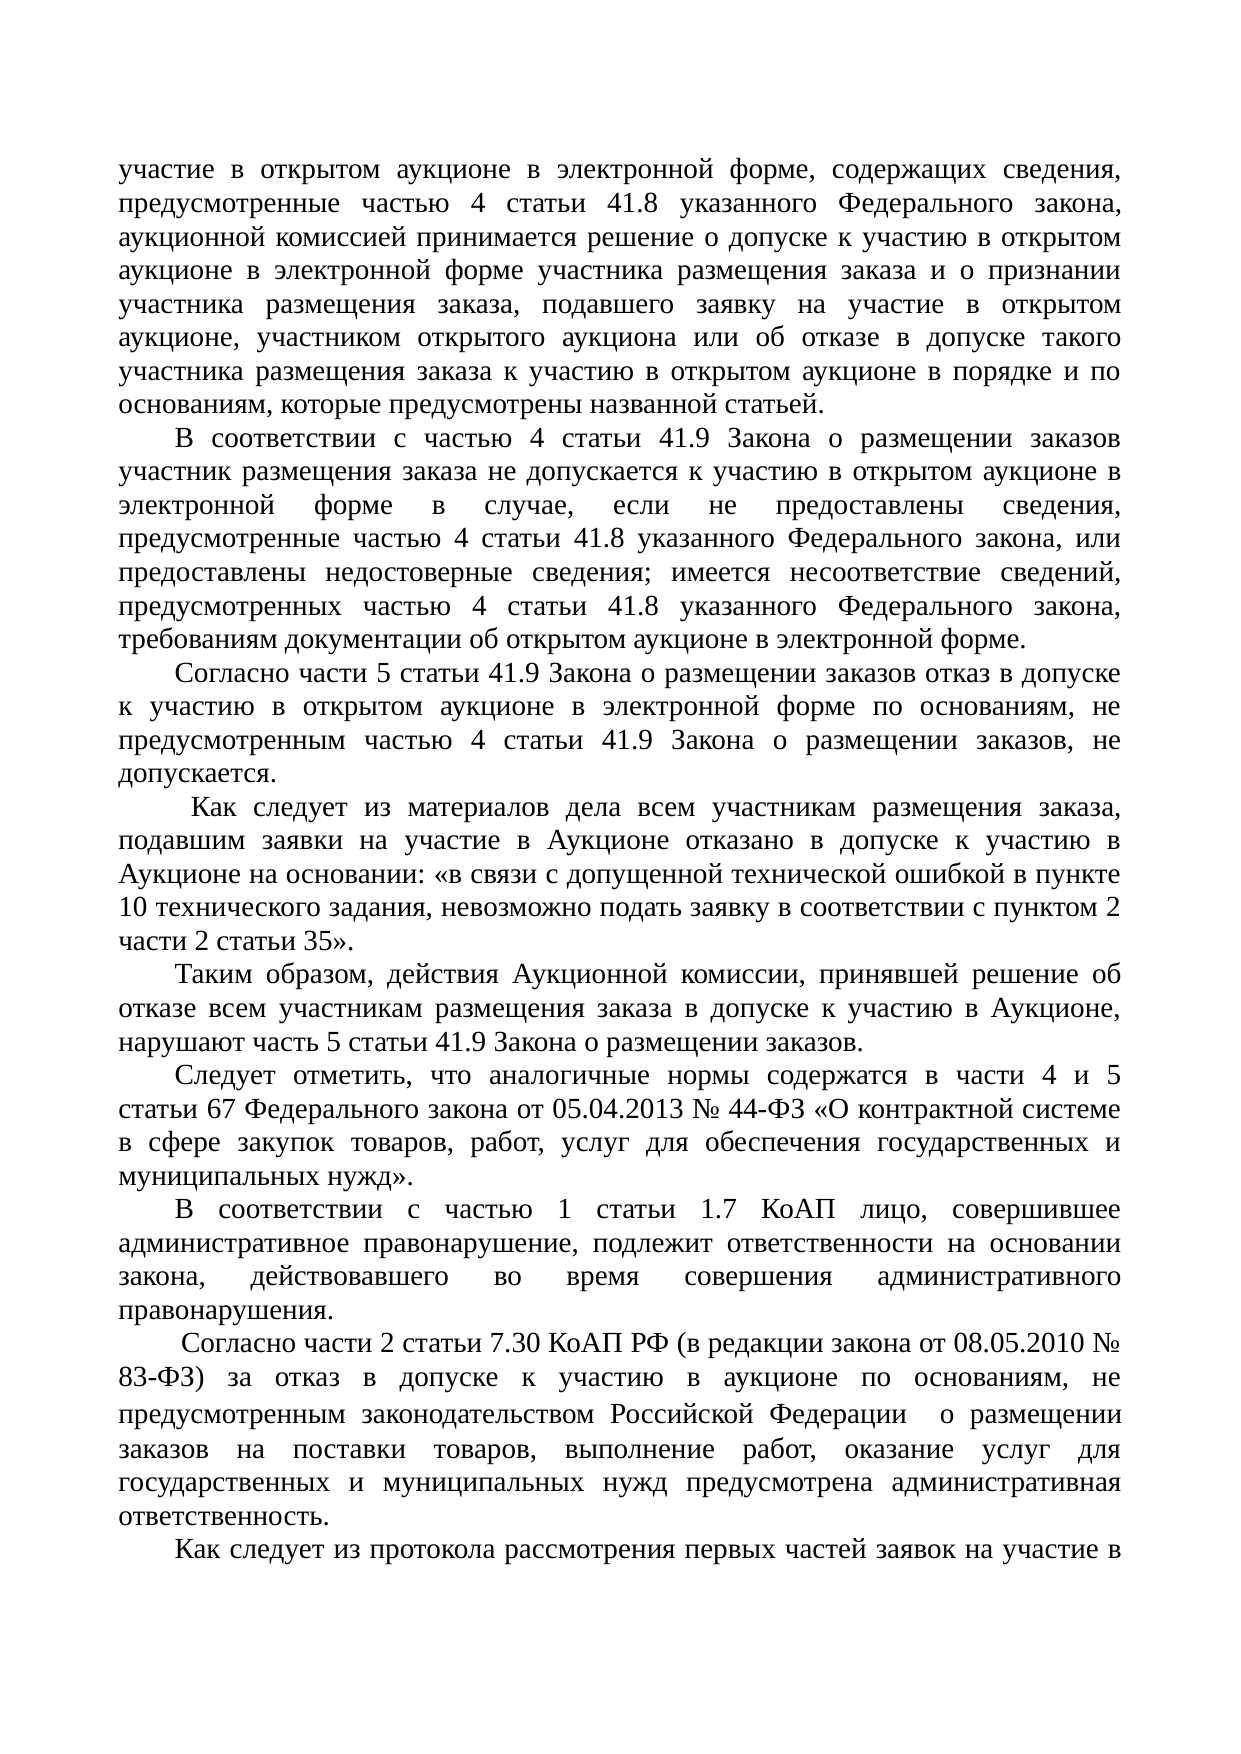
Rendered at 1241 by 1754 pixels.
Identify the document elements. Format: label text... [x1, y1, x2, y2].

text Следует отметить, что аналогичные нормы содержатся в части 4 и 5 статьи 67 Федерального закона от 05.04.2013 № 44-ФЗ «О контрактной системе в сфере закупок товаров, работ, услуг для обеспечения государственных и муниципальных нужд». [118, 1057, 1122, 1191]
text Как следует из протокола рассмотрения первых частей заявок на участие в [118, 1532, 1122, 1565]
text участие в открытом аукционе в электронной форме, содержащих сведения, предусмотренные частью 4 статьи 41.8 указанного Федерального закона, аукционной комиссией принимается решение о допуске к участию в открытом аукционе в электронной форме участника размещения заказа и о признании участника размещения заказа, подавшего заявку на участие в открытом аукционе, участником открытого аукциона или об отказе в допуске такого участника размещения заказа к участию в открытом аукционе в порядке и по основаниям, которые предусмотрены названной статьей. [118, 152, 1122, 420]
text Таким образом, действия Аукционной комиссии, принявшей решение об отказе всем участникам размещения заказа в допуске к участию в Аукционе, нарушают часть 5 статьи 41.9 Закона о размещении заказов. [118, 957, 1122, 1057]
text Согласно части 5 статьи 41.9 Закона о размещении заказов отказ в допуске к участию в открытом аукционе в электронной форме по основаниям, не предусмотренным частью 4 статьи 41.9 Закона о размещении заказов, не допускается. [118, 655, 1122, 789]
text Как следует из материалов дела всем участникам размещения заказа, подавшим заявки на участие в Аукционе отказано в допуске к участию в Аукционе на основании: «в связи с допущенной технической ошибкой в пункте 10 технического задания, невозможно подать заявку в соответствии с пунктом 2 части 2 статьи 35». [118, 789, 1122, 957]
text В соответствии с частью 1 статьи 1.7 КоАП лицо, совершившее административное правонарушение, подлежит ответственности на основании закона, действовавшего во время совершения административного правонарушения. [118, 1191, 1122, 1326]
text В соответствии с частью 4 статьи 41.9 Закона о размещении заказов участник размещения заказа не допускается к участию в открытом аукционе в электронной форме в случае, если не предоставлены сведения, предусмотренные частью 4 статьи 41.8 указанного Федерального закона, или предоставлены недостоверные сведения; имеется несоответствие сведений, предусмотренных частью 4 статьи 41.8 указанного Федерального закона, требованиям документации об открытом аукционе в электронной форме. [118, 420, 1122, 655]
text Согласно части 2 статьи 7.30 КоАП РФ (в редакции закона от 08.05.2010 № 83-ФЗ) за отказ в допуске к участию в аукционе по основаниям, не предусмотренным законодательством Российской Федерации о размещении заказов на поставки товаров, выполнение работ, оказание услуг для государственных и муниципальных нужд предусмотрена административная ответственность. [118, 1326, 1122, 1532]
